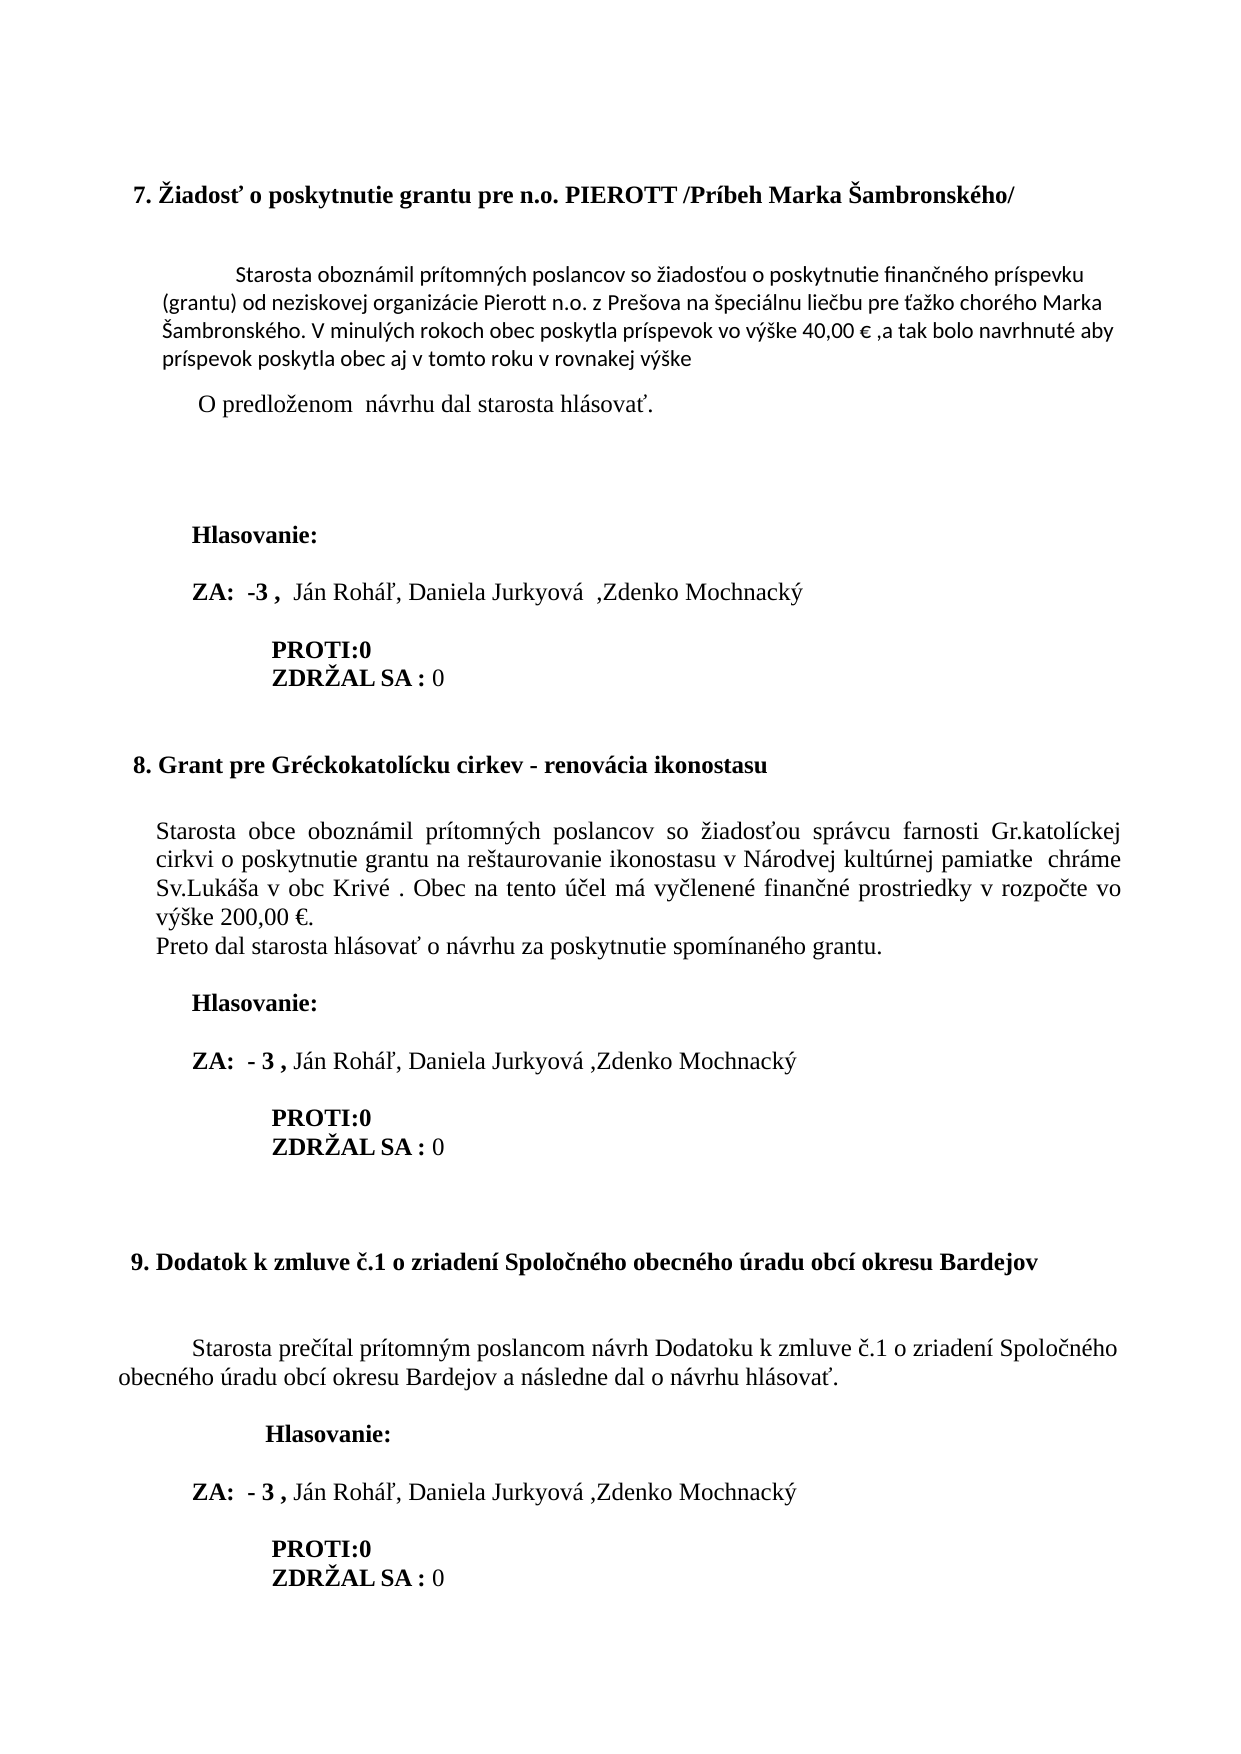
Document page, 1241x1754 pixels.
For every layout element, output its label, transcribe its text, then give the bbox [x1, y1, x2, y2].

text ZA: -3 , Ján Roháľ, Daniela Jurkyová ,Zdenko Mochnacký [118, 577, 1122, 606]
text PROTI:0 [118, 635, 1122, 663]
text ZA: - 3 , Ján Roháľ, Daniela Jurkyová ,Zdenko Mochnacký [118, 1477, 1122, 1506]
text Preto dal starosta hlásovať o návrhu za poskytnutie spomínaného grantu. [156, 931, 1122, 959]
text Hlasovanie: [192, 1419, 1122, 1448]
text 9. Dodatok k zmluve č.1 o zriadení Spoločného obecného úradu obcí okresu Bardejov [118, 1247, 1122, 1276]
text Hlasovanie: [118, 520, 1122, 548]
text 7. Žiadosť o poskytnutie grantu pre n.o. PIEROTT /Príbeh Marka Šambronského/ [133, 180, 1122, 209]
text 8. Grant pre Gréckokatolícku cirkev - renovácia ikonostasu [133, 750, 1122, 778]
text ZDRŽAL SA : 0 [118, 663, 1122, 692]
text Starosta oboznámil prítomných poslancov so žiadosťou o poskytnutie finančného príspevku (grantu) od neziskovej organizácie Pierott n.o. z Prešova na špeciálnu liečbu pre ťažko chorého Marka Šambronského. V minulých rokoch obec poskytla príspevok vo výške 40,00 € ,a tak bolo navrhnuté aby príspevok poskytla obec aj v tomto roku v rovnakej výške [162, 260, 1122, 372]
text O predloženom návrhu dal starosta hlásovať. [124, 389, 1122, 418]
text ZDRŽAL SA : 0 [118, 1563, 1122, 1592]
text Starosta prečítal prítomným poslancom návrh Dodatoku k zmluve č.1 o zriadení Spoločného obecného úradu obcí okresu Bardejov a následne dal o návrhu hlásovať. [118, 1333, 1122, 1391]
text PROTI:0 [118, 1534, 1122, 1563]
text ZDRŽAL SA : 0 [118, 1132, 1122, 1161]
text PROTI:0 [118, 1103, 1122, 1132]
text ZA: - 3 , Ján Roháľ, Daniela Jurkyová ,Zdenko Mochnacký [118, 1046, 1122, 1074]
text Hlasovanie: [192, 988, 1122, 1017]
text Starosta obce oboznámil prítomných poslancov so žiadosťou správcu farnosti Gr.katolíckej cirkvi o poskytnutie grantu na reštaurovanie ikonostasu v Národvej kultúrnej pamiatke chráme Sv.Lukáša v obc Krivé . Obec na tento účel má vyčlenené finančné prostriedky v rozpočte vo výške 200,00 €. [156, 816, 1122, 931]
